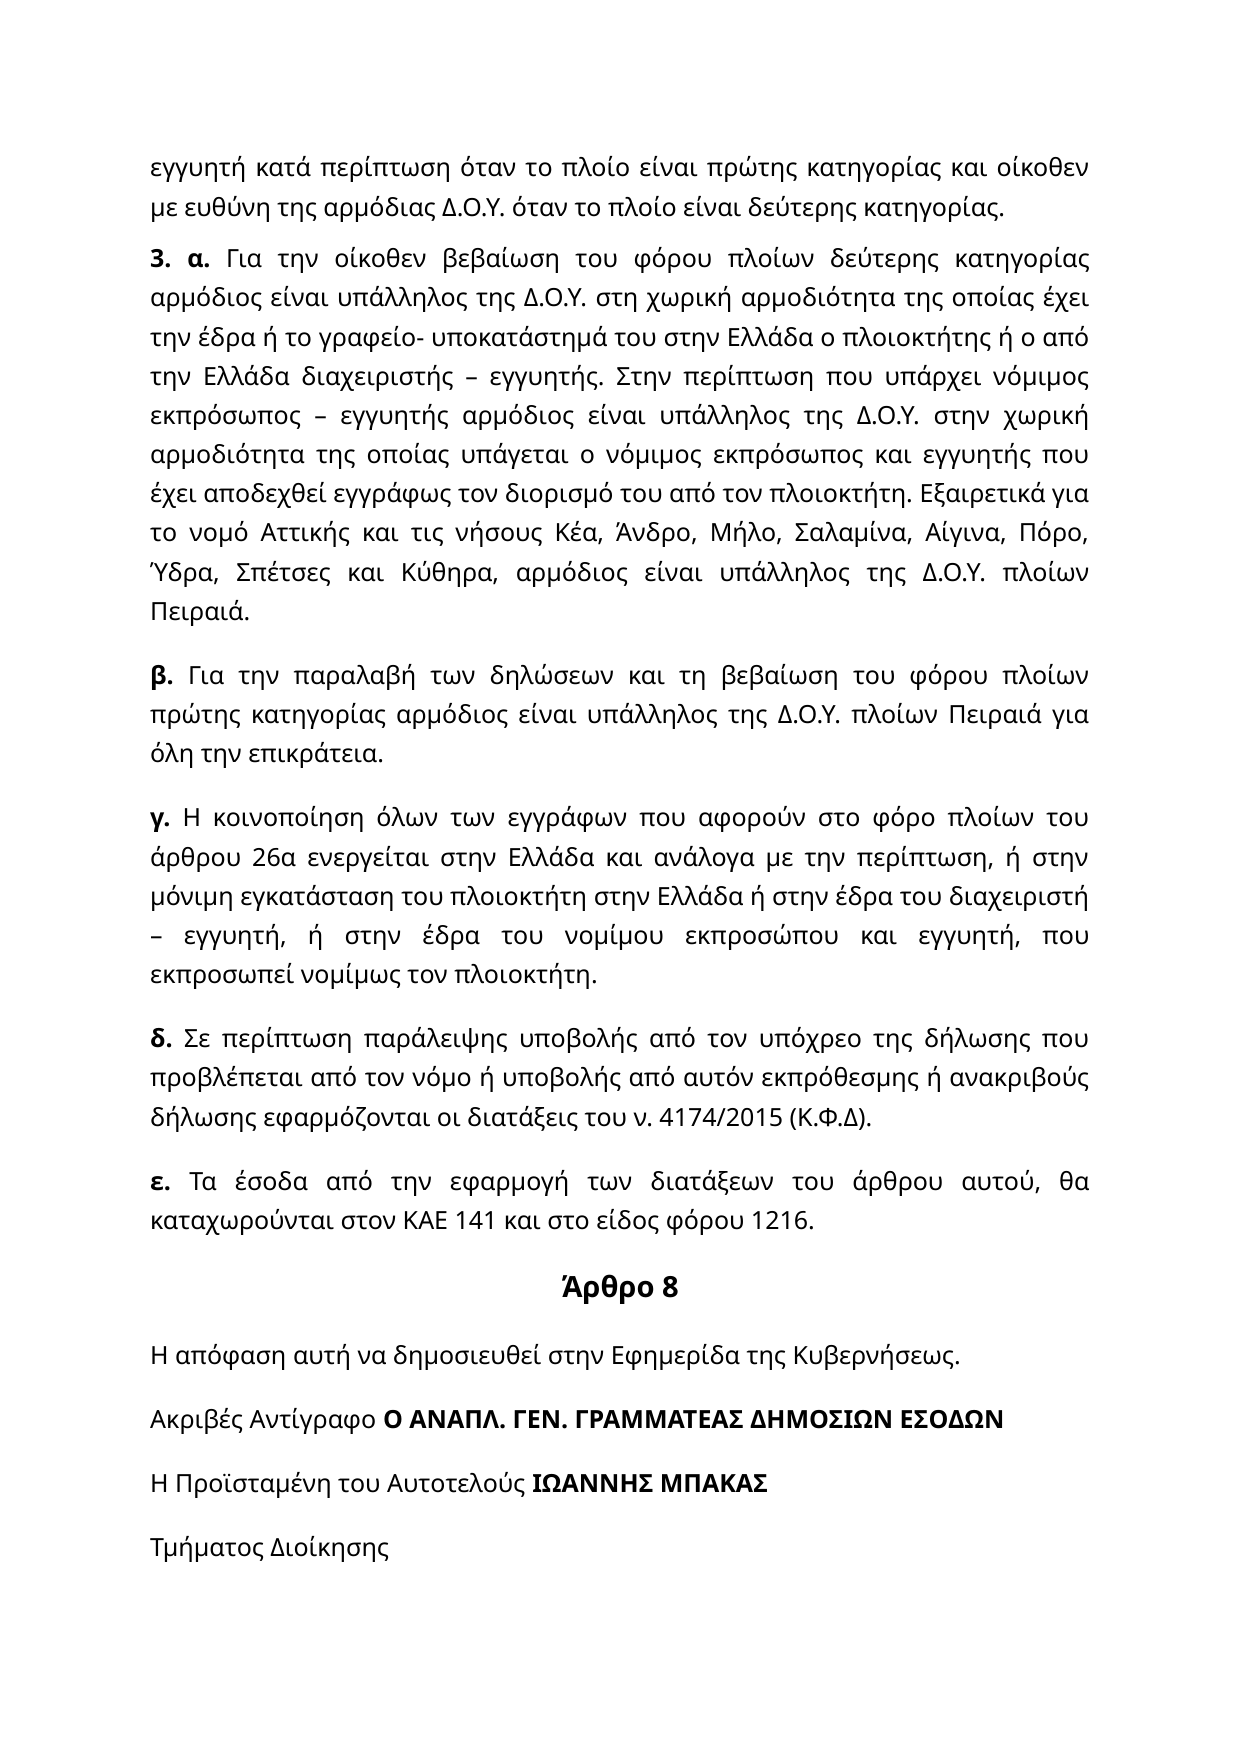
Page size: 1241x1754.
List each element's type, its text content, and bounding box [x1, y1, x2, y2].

text Η απόφαση αυτή να δημοσιευθεί στην Εφημερίδα της Κυβερνήσεως. [150, 1337, 1090, 1371]
text Ακριβές Αντίγραφο Ο ΑΝΑΠΛ. ΓΕΝ. ΓΡΑΜΜΑΤΕΑΣ ΔΗΜΟΣΙΩΝ ΕΣΟΔΩΝ [150, 1401, 1090, 1436]
text γ. Η κοινοποίηση όλων των εγγράφων που αφορούν στο φόρο πλοίων του άρθρου 26α ενεργείται στην Ελλάδα και ανάλογα με την περίπτωση, ή στην μόνιμη εγκατάσταση του πλοιοκτήτη στην Ελλάδα ή στην έδρα του διαχειριστή – εγγυητή, ή στην έδρα του νομίμου εκπροσώπου και εγγυητή, που εκπροσωπεί νομίμως τον πλοιοκτήτη. [150, 800, 1090, 991]
text Η Προϊσταμένη του Αυτοτελούς ΙΩΑΝΝΗΣ ΜΠΑΚΑΣ [150, 1466, 1090, 1500]
text ε. Τα έσοδα από την εφαρμογή των διατάξεων του άρθρου αυτού, θα καταχωρούνται στον ΚΑΕ 141 και στο είδος φόρου 1216. [150, 1163, 1090, 1237]
text Τμήματος Διοίκησης [150, 1530, 1090, 1564]
text εγγυητή κατά περίπτωση όταν το πλοίο είναι πρώτης κατηγορίας και οίκοθεν με ευθύνη της αρμόδιας Δ.Ο.Υ. όταν το πλοίο είναι δεύτερης κατηγορίας. [150, 150, 1090, 223]
text β. Για την παραλαβή των δηλώσεων και τη βεβαίωση του φόρου πλοίων πρώτης κατηγορίας αρμόδιος είναι υπάλληλος της Δ.Ο.Υ. πλοίων Πειραιά για όλη την επικράτεια. [150, 657, 1090, 770]
subtitle Άρθρο 8 [150, 1267, 1090, 1306]
text 3. α. Για την οίκοθεν βεβαίωση του φόρου πλοίων δεύτερης κατηγορίας αρμόδιος είναι υπάλληλος της Δ.Ο.Υ. στη χωρική αρμοδιότητα της οποίας έχει την έδρα ή το γραφείο- υποκατάστημά του στην Ελλάδα ο πλοιοκτήτης ή ο από την Ελλάδα διαχειριστής – εγγυητής. Στην περίπτωση που υπάρχει νόμιμος εκπρόσωπος – εγγυητής αρμόδιος είναι υπάλληλος της Δ.Ο.Υ. στην χωρική αρμοδιότητα της οποίας υπάγεται ο νόμιμος εκπρόσωπος και εγγυητής που έχει αποδεχθεί εγγράφως τον διορισμό του από τον πλοιοκτήτη. Εξαιρετικά για το νομό Αττικής και τις νήσους Κέα, Άνδρο, Μήλο, Σαλαμίνα, Αίγινα, Πόρο, Ύδρα, Σπέτσες και Κύθηρα, αρμόδιος είναι υπάλληλος της Δ.Ο.Υ. πλοίων Πειραιά. [150, 241, 1090, 627]
text δ. Σε περίπτωση παράλειψης υποβολής από τον υπόχρεο της δήλωσης που προβλέπεται από τον νόμο ή υποβολής από αυτόν εκπρόθεσμης ή ανακριβούς δήλωσης εφαρμόζονται οι διατάξεις του ν. 4174/2015 (Κ.Φ.Δ). [150, 1021, 1090, 1133]
